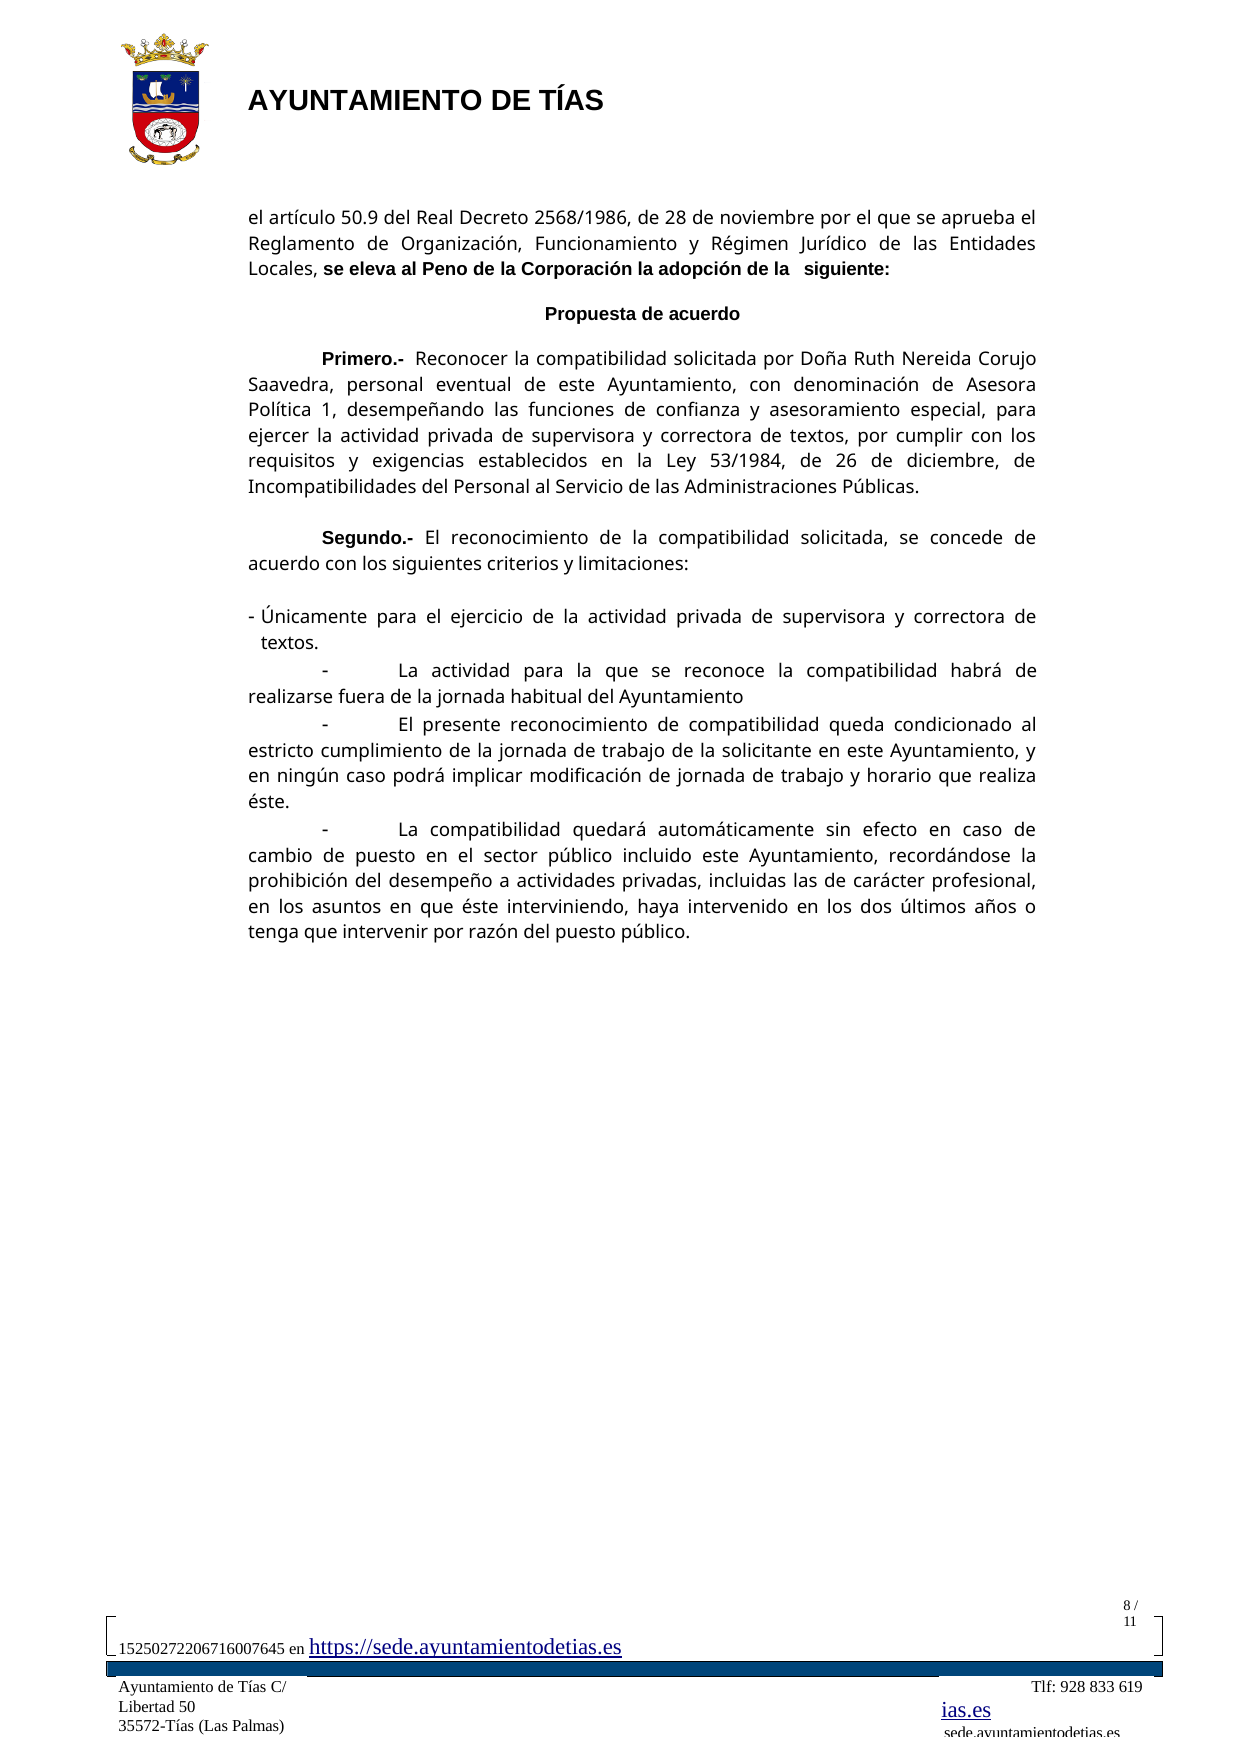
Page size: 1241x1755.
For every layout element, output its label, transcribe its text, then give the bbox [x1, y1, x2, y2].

text el artículo 50.9 del Real Decreto 2568/1986, de 28 de noviembre por el que se aprueba el Reglamento de Organización, Funcionamiento y Régimen Jurídico de las Entidades Locales, se eleva al Peno de la Corporación la adopción de la siguiente: [248, 204, 1037, 281]
list Únicamente para el ejercicio de la actividad privada de supervisora y correctora de textos. [248, 601, 1037, 655]
subtitle Propuesta de acuerdo [248, 303, 1037, 324]
list El presente reconocimiento de compatibilidad queda condicionado al estricto cumplimiento de la jornada de trabajo de la solicitante en este Ayuntamiento, y en ningún caso podrá implicar modificación de jornada de trabajo y horario que realiza éste. [248, 709, 1037, 814]
list La compatibilidad quedará automáticamente sin efecto en caso de cambio de puesto en el sector público incluido este Ayuntamiento, recordándose la prohibición del desempeño a actividades privadas, incluidas las de carácter profesional, en los asuntos en que éste interviniendo, haya intervenido en los dos últimos años o tenga que intervenir por razón del puesto público. [248, 814, 1037, 944]
text Segundo.- El reconocimiento de la compatibilidad solicitada, se concede de acuerdo con los siguientes criterios y limitaciones: [248, 524, 1037, 575]
text Primero.- Reconocer la compatibilidad solicitada por Doña Ruth Nereida Corujo Saavedra, personal eventual de este Ayuntamiento, con denominación de Asesora Política 1, desempeñando las funciones de confianza y asesoramiento especial, para ejercer la actividad privada de supervisora y correctora de textos, por cumplir con los requisitos y exigencias establecidos en la Ley 53/1984, de 26 de diciembre, de Incompatibilidades del Personal al Servicio de las Administraciones Públicas. [248, 346, 1037, 499]
list La actividad para la que se reconoce la compatibilidad habrá de realizarse fuera de la jornada habitual del Ayuntamiento [248, 655, 1037, 709]
